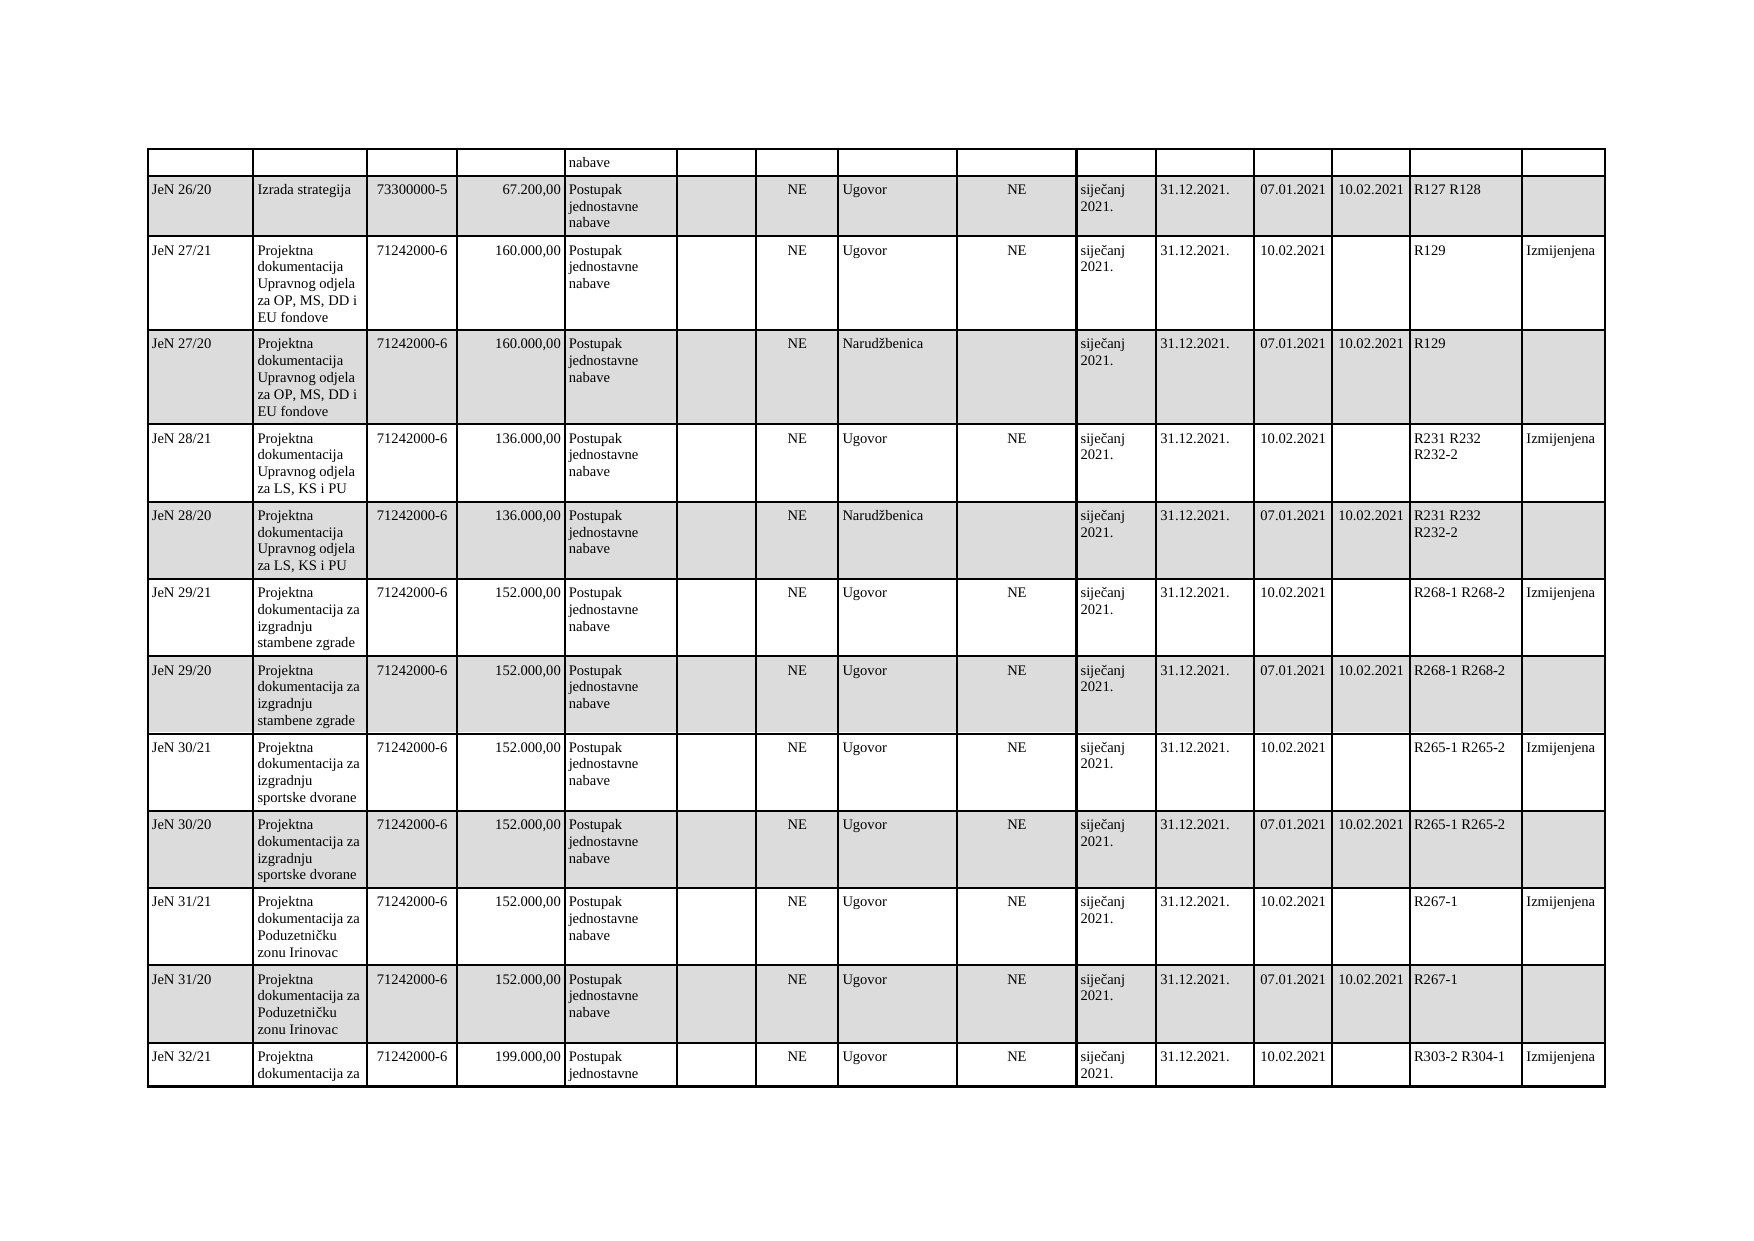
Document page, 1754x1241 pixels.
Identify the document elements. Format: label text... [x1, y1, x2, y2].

table_cell [958, 503, 1075, 578]
table_cell 07.01.2021 [1255, 331, 1331, 423]
table_cell NE [958, 237, 1075, 329]
table_cell Projektna dokumentacija Upravnog odjela za OP, MS, DD i EU fondove [254, 237, 366, 329]
table_cell 31.12.2021. [1157, 237, 1253, 329]
table_cell NE [757, 657, 837, 732]
table_cell 07.01.2021 [1255, 812, 1331, 887]
table_cell siječanj 2021. [1078, 889, 1155, 964]
table_cell JeN 31/21 [149, 889, 252, 964]
table_cell Projektna dokumentacija Upravnog odjela za OP, MS, DD i EU fondove [254, 331, 366, 423]
table_cell 160.000,00 [458, 237, 564, 329]
table_cell [1255, 150, 1331, 174]
table_cell [1333, 237, 1409, 329]
table_cell 10.02.2021 [1255, 735, 1331, 810]
table_cell 10.02.2021 [1333, 657, 1409, 732]
table_cell 31.12.2021. [1157, 812, 1253, 887]
table_cell 136.000,00 [458, 503, 564, 578]
table_cell R231 R232 R232-2 [1411, 503, 1521, 578]
table_cell siječanj 2021. [1078, 657, 1155, 732]
table_cell [1523, 150, 1604, 174]
table_cell [1333, 150, 1409, 174]
table_cell 31.12.2021. [1157, 657, 1253, 732]
table_cell JeN 28/20 [149, 503, 252, 578]
table_cell R265-1 R265-2 [1411, 812, 1521, 887]
table_cell NE [958, 1044, 1075, 1085]
table_cell 31.12.2021. [1157, 425, 1253, 501]
table_cell 31.12.2021. [1157, 966, 1253, 1042]
table_cell R129 [1411, 331, 1521, 423]
table_cell R231 R232 R232-2 [1411, 425, 1521, 501]
table_cell Ugovor [839, 735, 956, 810]
table_cell Projektna dokumentacija za Poduzetničku zonu Irinovac [254, 966, 366, 1042]
table_cell siječanj 2021. [1078, 237, 1155, 329]
table_cell [757, 150, 837, 174]
table_cell Ugovor [839, 580, 956, 655]
table_cell 10.02.2021 [1333, 812, 1409, 887]
table_cell [149, 150, 252, 174]
table_cell siječanj 2021. [1078, 580, 1155, 655]
table_cell 10.02.2021 [1255, 580, 1331, 655]
table_cell Ugovor [839, 889, 956, 964]
table_cell NE [958, 425, 1075, 501]
table_cell Projektna dokumentacija Upravnog odjela za LS, KS i PU [254, 503, 366, 578]
table_cell NE [757, 889, 837, 964]
table_cell siječanj 2021. [1078, 966, 1155, 1042]
table_cell 152.000,00 [458, 657, 564, 732]
table_cell Ugovor [839, 812, 956, 887]
table_cell R265-1 R265-2 [1411, 735, 1521, 810]
table_cell Projektna dokumentacija za [254, 1044, 366, 1085]
table_cell NE [958, 657, 1075, 732]
table_cell Izmijenjena [1523, 237, 1604, 329]
table_cell NE [958, 889, 1075, 964]
table_cell 136.000,00 [458, 425, 564, 501]
table_cell Postupak jednostavne nabave [566, 237, 676, 329]
table_cell [678, 580, 755, 655]
table_cell JeN 27/20 [149, 331, 252, 423]
table_cell nabave [566, 150, 676, 174]
table_cell [678, 1044, 755, 1085]
table_cell 31.12.2021. [1157, 889, 1253, 964]
table_cell JeN 31/20 [149, 966, 252, 1042]
table_cell 152.000,00 [458, 812, 564, 887]
table_cell 71242000-6 [368, 425, 456, 501]
table_cell Postupak jednostavne nabave [566, 503, 676, 578]
table_cell R127 R128 [1411, 177, 1521, 235]
table_cell [1411, 150, 1521, 174]
table_cell NE [958, 177, 1075, 235]
table_cell [678, 812, 755, 887]
table_cell 31.12.2021. [1157, 331, 1253, 423]
table_cell NE [757, 580, 837, 655]
table_cell NE [757, 812, 837, 887]
table_cell 31.12.2021. [1157, 1044, 1253, 1085]
table_cell Postupak jednostavne nabave [566, 425, 676, 501]
table_cell 71242000-6 [368, 889, 456, 964]
table_cell 07.01.2021 [1255, 657, 1331, 732]
table_cell R129 [1411, 237, 1521, 329]
table_cell siječanj 2021. [1078, 735, 1155, 810]
table_cell [1523, 812, 1604, 887]
table_cell [678, 237, 755, 329]
table_cell [1523, 503, 1604, 578]
table_cell [1333, 889, 1409, 964]
table_cell NE [757, 503, 837, 578]
table_cell Postupak jednostavne [566, 1044, 676, 1085]
table_cell [678, 889, 755, 964]
table_cell [958, 150, 1075, 174]
table_cell [678, 150, 755, 174]
table_cell Postupak jednostavne nabave [566, 580, 676, 655]
table_cell R268-1 R268-2 [1411, 657, 1521, 732]
table_cell R268-1 R268-2 [1411, 580, 1521, 655]
table_cell Postupak jednostavne nabave [566, 889, 676, 964]
table_cell Projektna dokumentacija za izgradnju stambene zgrade [254, 580, 366, 655]
table_cell 10.02.2021 [1333, 966, 1409, 1042]
table_cell siječanj 2021. [1078, 812, 1155, 887]
table_cell [1523, 331, 1604, 423]
table_cell 160.000,00 [458, 331, 564, 423]
table_cell Postupak jednostavne nabave [566, 331, 676, 423]
table_cell 152.000,00 [458, 889, 564, 964]
table_cell 10.02.2021 [1255, 1044, 1331, 1085]
table_cell NE [757, 735, 837, 810]
table_cell Izmijenjena [1523, 889, 1604, 964]
table_cell [678, 966, 755, 1042]
table_cell Ugovor [839, 657, 956, 732]
table_cell 10.02.2021 [1333, 503, 1409, 578]
table_cell Izmijenjena [1523, 735, 1604, 810]
table_cell Ugovor [839, 966, 956, 1042]
table_cell 10.02.2021 [1255, 237, 1331, 329]
table_cell [458, 150, 564, 174]
table_cell Narudžbenica [839, 503, 956, 578]
table_cell 07.01.2021 [1255, 177, 1331, 235]
table_cell 31.12.2021. [1157, 735, 1253, 810]
table_cell [1333, 1044, 1409, 1085]
table_cell [1333, 580, 1409, 655]
table_cell Projektna dokumentacija za izgradnju sportske dvorane [254, 812, 366, 887]
table_cell 10.02.2021 [1333, 177, 1409, 235]
table_cell Projektna dokumentacija za izgradnju sportske dvorane [254, 735, 366, 810]
table_cell 31.12.2021. [1157, 177, 1253, 235]
table_cell JeN 32/21 [149, 1044, 252, 1085]
table_cell 71242000-6 [368, 331, 456, 423]
table_cell JeN 27/21 [149, 237, 252, 329]
table_cell 10.02.2021 [1333, 331, 1409, 423]
table_cell siječanj 2021. [1078, 1044, 1155, 1085]
table_cell JeN 26/20 [149, 177, 252, 235]
table_cell 71242000-6 [368, 580, 456, 655]
table_cell 71242000-6 [368, 812, 456, 887]
table_cell [678, 177, 755, 235]
table_cell 71242000-6 [368, 503, 456, 578]
table_cell 07.01.2021 [1255, 503, 1331, 578]
table_cell Postupak jednostavne nabave [566, 812, 676, 887]
table_cell [678, 735, 755, 810]
table_cell [1523, 657, 1604, 732]
table_cell NE [958, 966, 1075, 1042]
table_cell 152.000,00 [458, 735, 564, 810]
table_cell 10.02.2021 [1255, 425, 1331, 501]
table_cell [1078, 150, 1155, 174]
table_cell Izrada strategija [254, 177, 366, 235]
table_cell Izmijenjena [1523, 580, 1604, 655]
table_cell NE [958, 735, 1075, 810]
table_cell Postupak jednostavne nabave [566, 966, 676, 1042]
table_cell 31.12.2021. [1157, 580, 1253, 655]
table_cell [678, 503, 755, 578]
table_cell JeN 28/21 [149, 425, 252, 501]
table_cell Projektna dokumentacija za izgradnju stambene zgrade [254, 657, 366, 732]
table_cell R303-2 R304-1 [1411, 1044, 1521, 1085]
table_cell [958, 331, 1075, 423]
table_cell JeN 30/20 [149, 812, 252, 887]
table_cell JeN 29/21 [149, 580, 252, 655]
table_cell Projektna dokumentacija za Poduzetničku zonu Irinovac [254, 889, 366, 964]
table_cell 67.200,00 [458, 177, 564, 235]
table_cell NE [958, 580, 1075, 655]
table_cell NE [757, 425, 837, 501]
table_cell 73300000-5 [368, 177, 456, 235]
table_cell 71242000-6 [368, 966, 456, 1042]
table_cell Narudžbenica [839, 331, 956, 423]
table_cell 07.01.2021 [1255, 966, 1331, 1042]
table_cell 10.02.2021 [1255, 889, 1331, 964]
table_cell Izmijenjena [1523, 425, 1604, 501]
table_cell Postupak jednostavne nabave [566, 177, 676, 235]
table_cell Ugovor [839, 1044, 956, 1085]
table_cell Postupak jednostavne nabave [566, 735, 676, 810]
table_cell [678, 331, 755, 423]
table_cell Ugovor [839, 177, 956, 235]
table_cell siječanj 2021. [1078, 503, 1155, 578]
table_cell [839, 150, 956, 174]
table_cell NE [757, 237, 837, 329]
table_cell 71242000-6 [368, 735, 456, 810]
table_cell siječanj 2021. [1078, 177, 1155, 235]
table_cell 71242000-6 [368, 237, 456, 329]
table_cell [1333, 735, 1409, 810]
table_cell [1333, 425, 1409, 501]
table_cell siječanj 2021. [1078, 331, 1155, 423]
table_cell [678, 657, 755, 732]
table_cell JeN 29/20 [149, 657, 252, 732]
table_cell [678, 425, 755, 501]
table_cell Izmijenjena [1523, 1044, 1604, 1085]
table_cell NE [757, 177, 837, 235]
table_cell 152.000,00 [458, 966, 564, 1042]
table_cell NE [757, 1044, 837, 1085]
table_cell Ugovor [839, 425, 956, 501]
table_cell R267-1 [1411, 966, 1521, 1042]
table_cell NE [757, 331, 837, 423]
table_cell [1523, 966, 1604, 1042]
table_cell NE [958, 812, 1075, 887]
table_cell siječanj 2021. [1078, 425, 1155, 501]
table_cell 199.000,00 [458, 1044, 564, 1085]
table_cell 152.000,00 [458, 580, 564, 655]
table_cell NE [757, 966, 837, 1042]
table_cell Projektna dokumentacija Upravnog odjela za LS, KS i PU [254, 425, 366, 501]
table_cell Ugovor [839, 237, 956, 329]
table_cell 71242000-6 [368, 1044, 456, 1085]
table_cell 71242000-6 [368, 657, 456, 732]
table_cell 31.12.2021. [1157, 503, 1253, 578]
table_cell [368, 150, 456, 174]
table_cell [254, 150, 366, 174]
table_cell [1157, 150, 1253, 174]
table_cell JeN 30/21 [149, 735, 252, 810]
table_cell [1523, 177, 1604, 235]
table_cell Postupak jednostavne nabave [566, 657, 676, 732]
table_cell R267-1 [1411, 889, 1521, 964]
